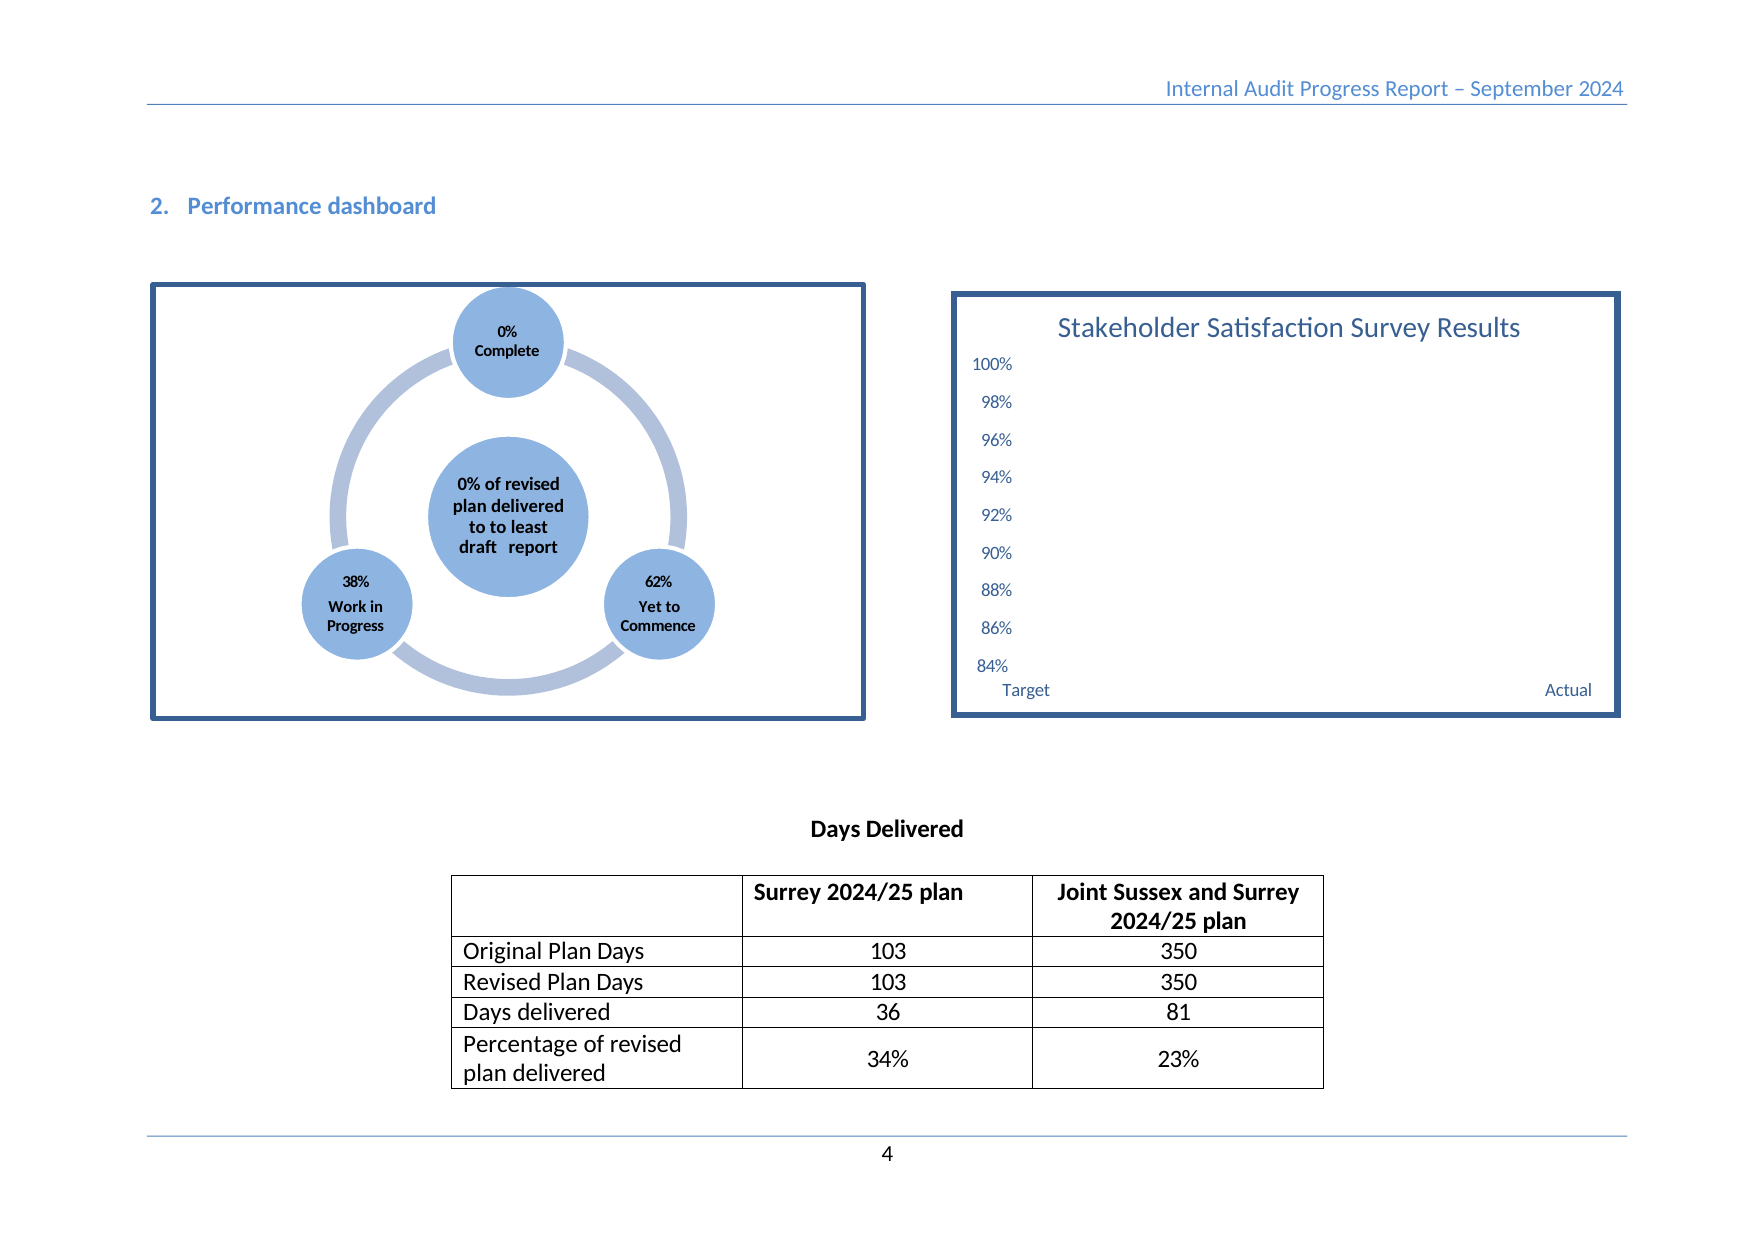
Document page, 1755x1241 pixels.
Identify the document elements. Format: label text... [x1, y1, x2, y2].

table_header [957, 297, 1053, 347]
table_cell [1530, 498, 1614, 535]
table_cell [1530, 347, 1614, 384]
table_cell [1053, 498, 1529, 535]
table_cell Original Plan Days [452, 937, 742, 966]
list Performance dashboard [150, 190, 1725, 220]
table_cell 350 [1033, 937, 1323, 966]
table_cell 88% [957, 573, 1053, 611]
table_cell 34% [743, 1028, 1032, 1088]
table_cell 36 [743, 998, 1032, 1027]
table_cell 86% [957, 611, 1053, 648]
table_header Joint Sussex and Surrey 2024/25 plan [1033, 876, 1323, 936]
table_cell [1053, 460, 1529, 497]
table_cell [1053, 535, 1529, 573]
table_cell Actual [1530, 648, 1614, 712]
table_cell Percentage of revised plan delivered [452, 1028, 742, 1088]
table_cell 81 [1033, 998, 1323, 1027]
table_cell 92% [957, 498, 1053, 535]
table_cell Revised Plan Days [452, 967, 742, 997]
table_cell [1053, 422, 1529, 460]
table_cell [1530, 384, 1614, 422]
table_cell [1053, 573, 1529, 611]
text Days Delivered [52, 813, 1722, 844]
table_cell [1530, 422, 1614, 460]
table_cell Days delivered [452, 998, 742, 1027]
table_cell 84% Target [957, 648, 1053, 712]
table_cell [1053, 347, 1529, 384]
table_cell 23% [1033, 1028, 1323, 1088]
table_cell [1530, 573, 1614, 611]
table_cell 96% [957, 422, 1053, 460]
table_cell [1530, 535, 1614, 573]
table_header [1530, 297, 1614, 347]
table_cell 94% [957, 460, 1053, 497]
table_cell 103 [743, 937, 1032, 966]
table_cell 103 [743, 967, 1032, 997]
table_cell [1530, 611, 1614, 648]
table_cell 90% [957, 535, 1053, 573]
table_cell [1530, 460, 1614, 497]
table_cell 98% [957, 384, 1053, 422]
table_cell [1053, 648, 1529, 712]
table_cell 350 [1033, 967, 1323, 997]
table_cell [1053, 611, 1529, 648]
table_cell 100% [957, 347, 1053, 384]
table_header Stakeholder Satisfaction Survey Results [1053, 297, 1529, 347]
table_header [452, 876, 742, 936]
table_header Surrey 2024/25 plan [743, 876, 1032, 936]
table_cell [1053, 384, 1529, 422]
